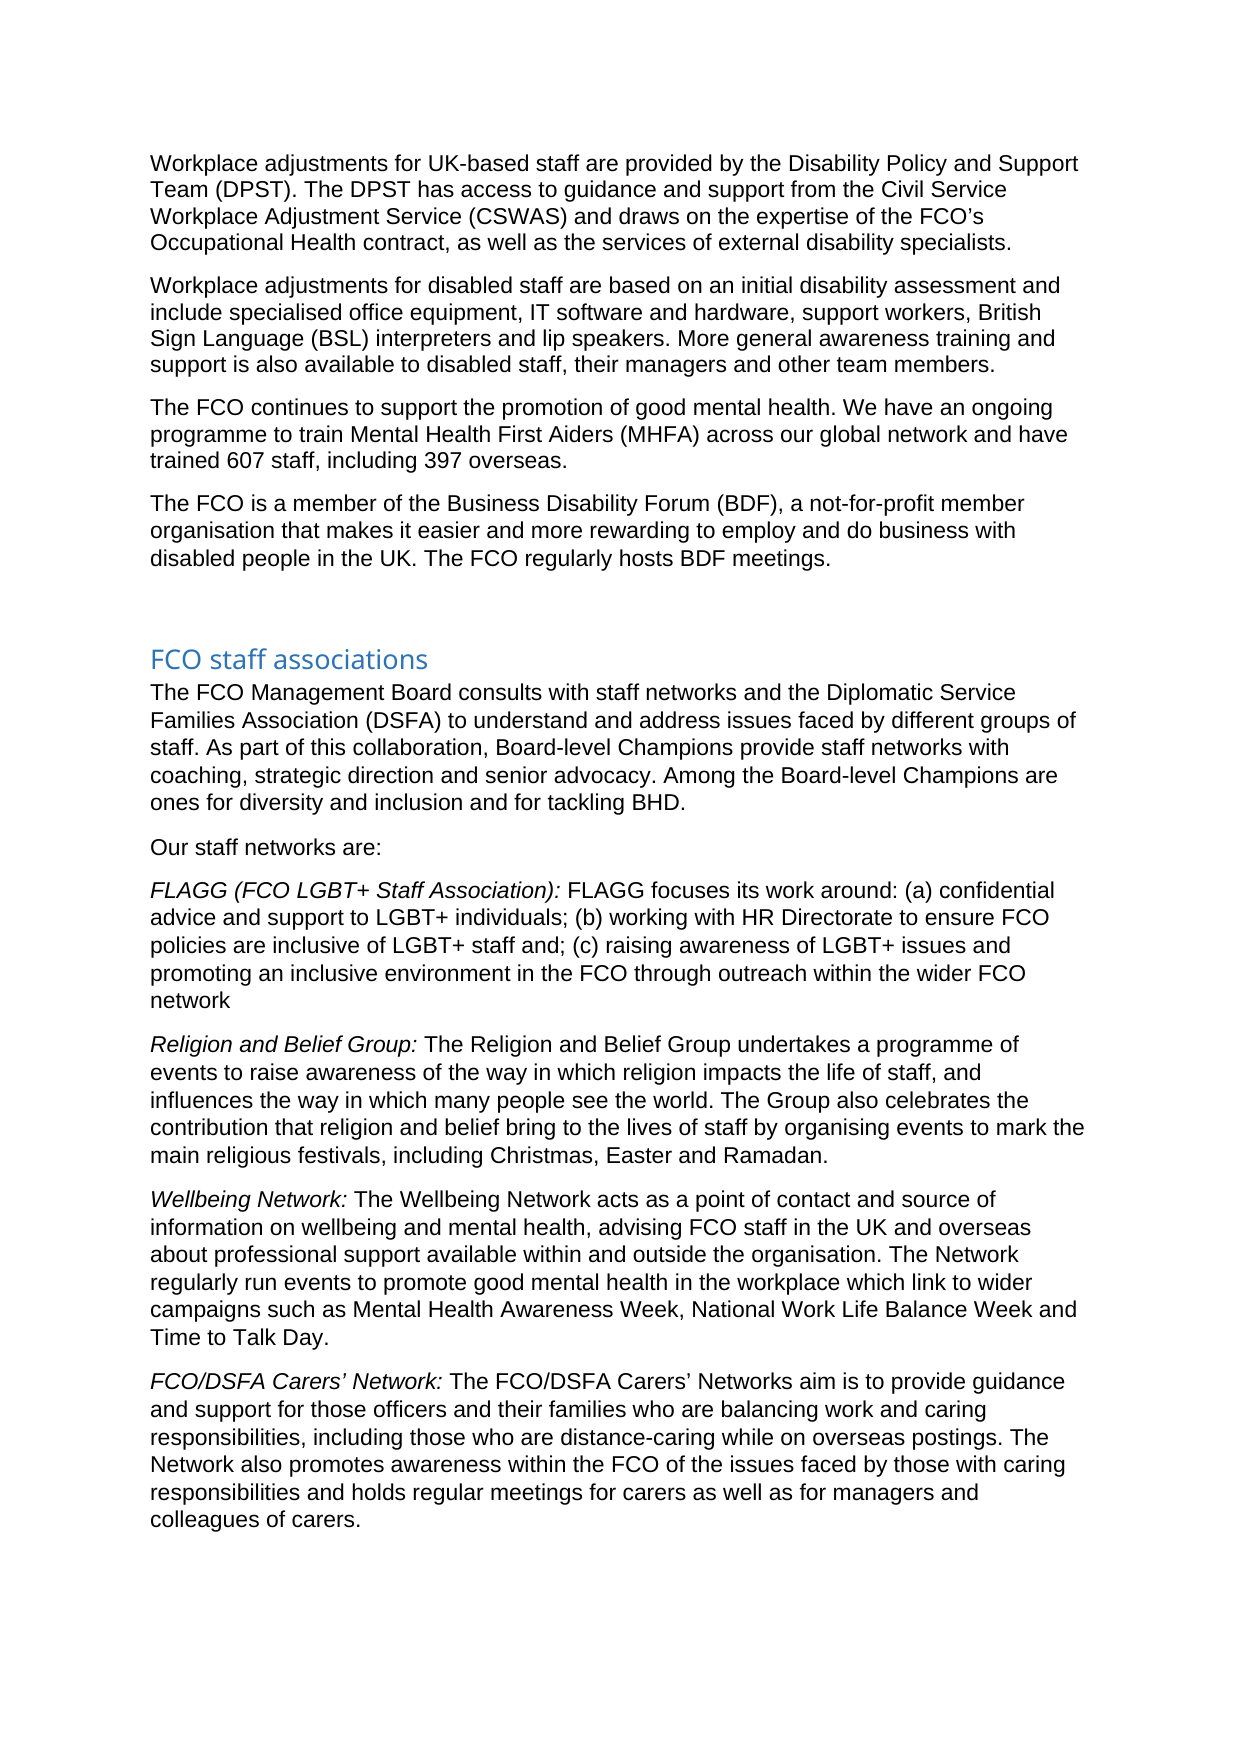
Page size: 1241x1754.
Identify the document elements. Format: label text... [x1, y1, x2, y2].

text Workplace adjustments for disabled staff are based on an initial disability assessment and include specialised office equipment, IT software and hardware, support workers, British Sign Language (BSL) interpreters and lip speakers. More general awareness training and support is also available to disabled staff, their managers and other team members. [150, 272, 1090, 377]
text Religion and Belief Group: The Religion and Belief Group undertakes a programme of events to raise awareness of the way in which religion impacts the life of staff, and influences the way in which many people see the world. The Group also celebrates the contribution that religion and belief bring to the lives of staff by organising events to mark the main religious festivals, including Christmas, Easter and Ramadan. [150, 1031, 1090, 1168]
text The FCO Management Board consults with staff networks and the Diplomatic Service Families Association (DSFA) to understand and address issues faced by different groups of staff. As part of this collaboration, Board-level Champions provide staff networks with coaching, strategic direction and senior advocacy. Among the Board-level Champions are ones for diversity and inclusion and for tackling BHD. [150, 679, 1090, 816]
text FLAGG (FCO LGBT+ Staff Association): FLAGG focuses its work around: (a) confidential advice and support to LGBT+ individuals; (b) working with HR Directorate to ensure FCO policies are inclusive of LGBT+ staff and; (c) raising awareness of LGBT+ issues and promoting an inclusive environment in the FCO through outreach within the wider FCO network [150, 877, 1090, 1013]
text The FCO continues to support the promotion of good mental health. We have an ongoing programme to train Mental Health First Aiders (MHFA) across our global network and have trained 607 staff, including 397 overseas. [150, 394, 1090, 473]
text Workplace adjustments for UK-based staff are provided by the Disability Policy and Support Team (DPST). The DPST has access to guidance and support from the Civil Service Workplace Adjustment Service (CSWAS) and draws on the expertise of the FCO’s Occupational Health contract, as well as the services of external disability specialists. [150, 150, 1090, 255]
text FCO/DSFA Carers’ Network: The FCO/DSFA Carers’ Networks aim is to provide guidance and support for those officers and their families who are balancing work and caring responsibilities, including those who are distance-caring while on overseas postings. The Network also promotes awareness within the FCO of the issues faced by those with caring responsibilities and holds regular meetings for carers as well as for managers and colleagues of carers. [150, 1368, 1090, 1533]
text Our staff networks are: [150, 834, 1090, 860]
text The FCO is a member of the Business Disability Forum (BDF), a not-for-profit member organisation that makes it easier and more rewarding to employ and do business with disabled people in the UK. The FCO regularly hosts BDF meetings. [150, 490, 1090, 571]
text Wellbeing Network: The Wellbeing Network acts as a point of contact and source of information on wellbeing and mental health, advising FCO staff in the UK and overseas about professional support available within and outside the organisation. The Network regularly run events to promote good mental health in the workplace which link to wider campaigns such as Mental Health Awareness Week, National Work Life Balance Week and Time to Talk Day. [150, 1186, 1090, 1350]
subtitle FCO staff associations [150, 640, 1090, 677]
